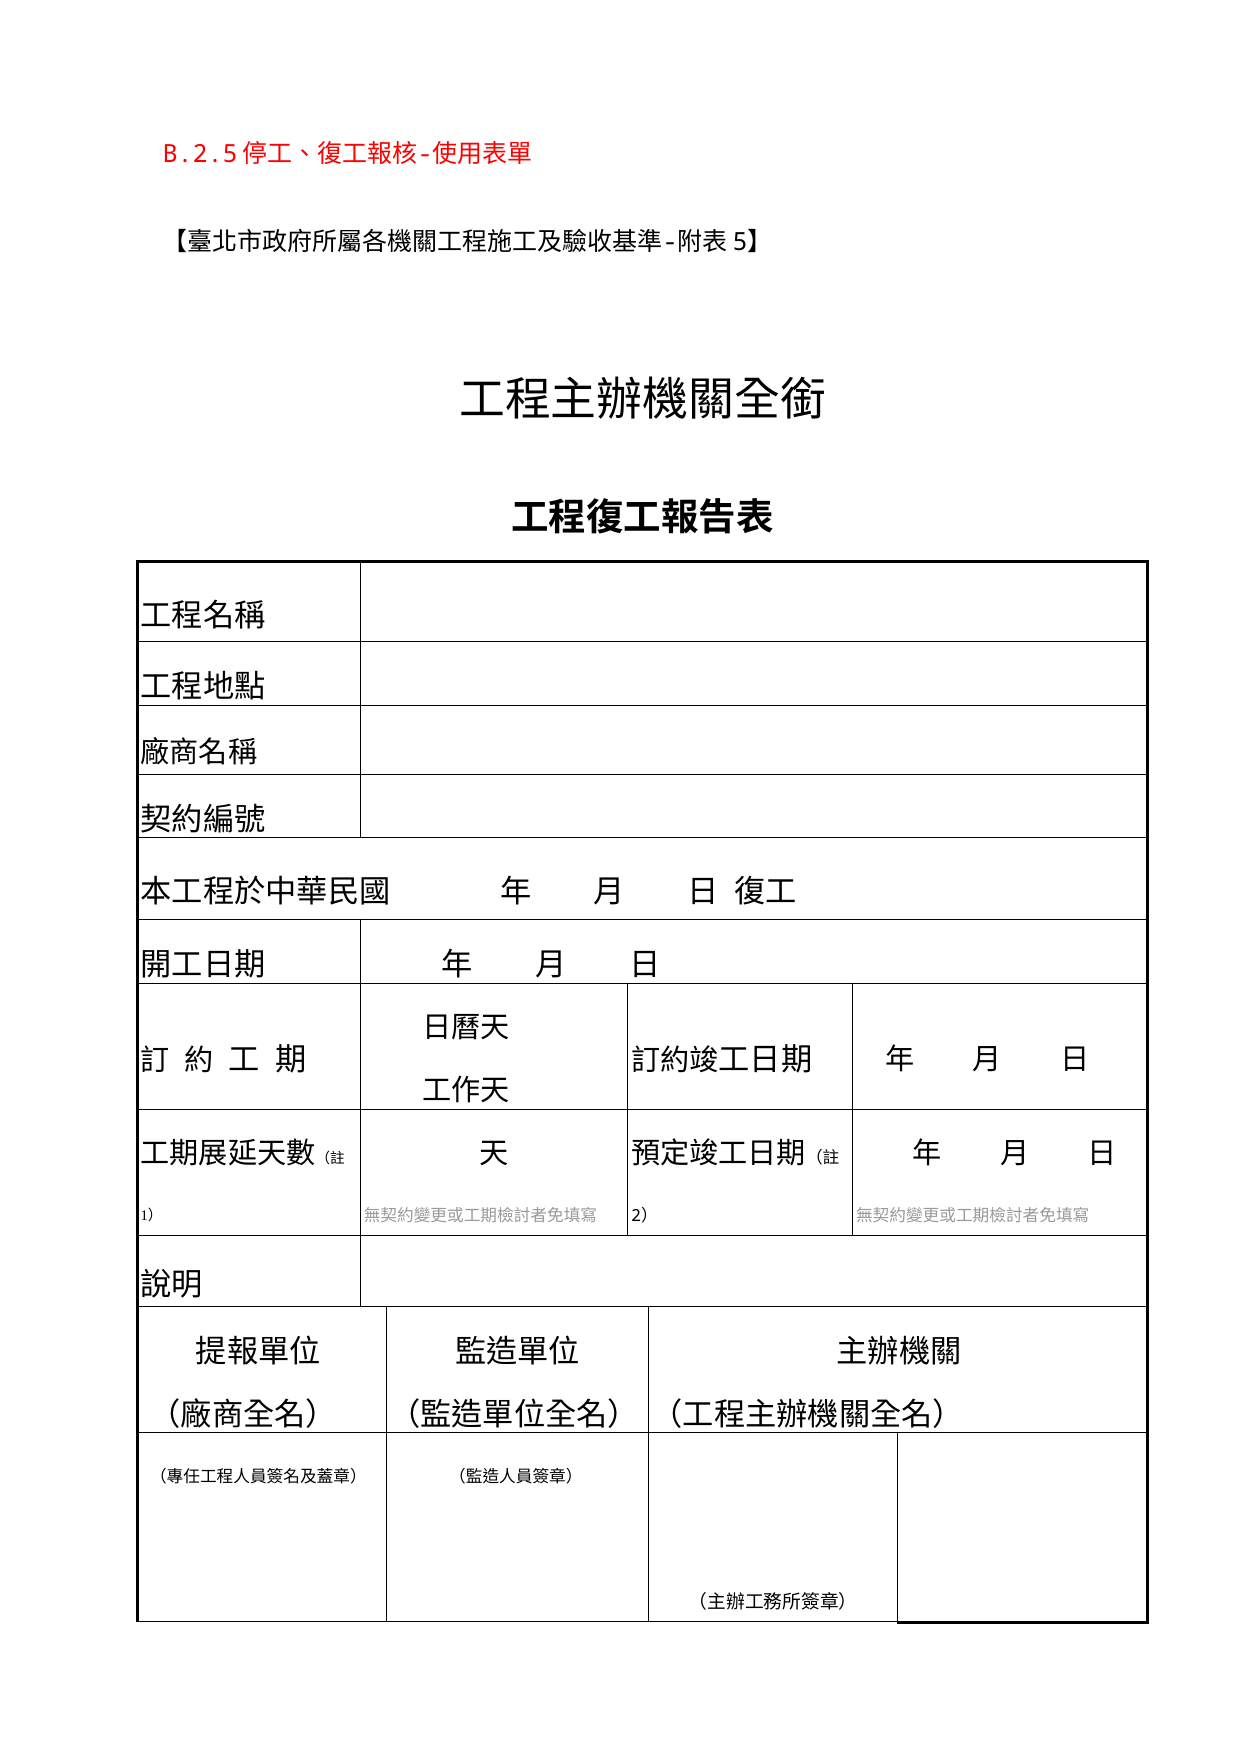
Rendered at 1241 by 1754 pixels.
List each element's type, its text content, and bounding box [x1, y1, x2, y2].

table_cell 天 無契約變更或工期檢討者免填寫 [361, 1110, 627, 1234]
table_header [361, 563, 1146, 641]
table_cell [898, 1433, 1146, 1621]
table_cell 工程地點 [139, 642, 360, 705]
table_cell [361, 1236, 1146, 1306]
text 工程復工報告表 [162, 472, 1122, 535]
table_cell 工期展延天數（註1） [139, 1110, 360, 1234]
table_cell [361, 775, 1146, 837]
table_cell 年 月 日 無契約變更或工期檢討者免填寫 [853, 1110, 1146, 1234]
table_cell 年 月 日 [361, 920, 1146, 982]
text B.2.5停工、復工報核-使用表單 [162, 110, 1122, 172]
table_cell 訂 約 工 期 [139, 984, 360, 1108]
table_cell （專任工程人員簽名及蓋章） [139, 1433, 386, 1621]
table_cell 訂約竣工日期 [628, 984, 852, 1108]
table_cell （監造人員簽章） [387, 1433, 648, 1621]
table_cell 說明 [139, 1236, 360, 1306]
table_header 工程名稱 [139, 563, 360, 641]
table_cell 主辦機關 （工程主辦機關全名） [649, 1307, 1146, 1432]
table_cell 契約編號 [139, 775, 360, 837]
table_cell 日曆天 工作天 [361, 984, 627, 1108]
table_cell （主辦工務所簽章） [649, 1433, 897, 1621]
table_cell 監造單位 （監造單位全名） [387, 1307, 648, 1432]
table_cell [361, 706, 1146, 774]
text 工程主辦機關全銜 [162, 322, 1122, 447]
table_cell 年 月 日 [853, 984, 1146, 1108]
table_cell [361, 642, 1146, 705]
table_cell 預定竣工日期（註2） [628, 1110, 852, 1234]
table_cell 提報單位 （廠商全名） [139, 1307, 386, 1432]
table_cell 本工程於中華民國 年 月 日 復工 [139, 838, 1146, 918]
text 【臺北市政府所屬各機關工程施工及驗收基準-附表5】 [162, 197, 1122, 260]
table_cell 廠商名稱 [139, 706, 360, 774]
table_cell 開工日期 [139, 920, 360, 982]
